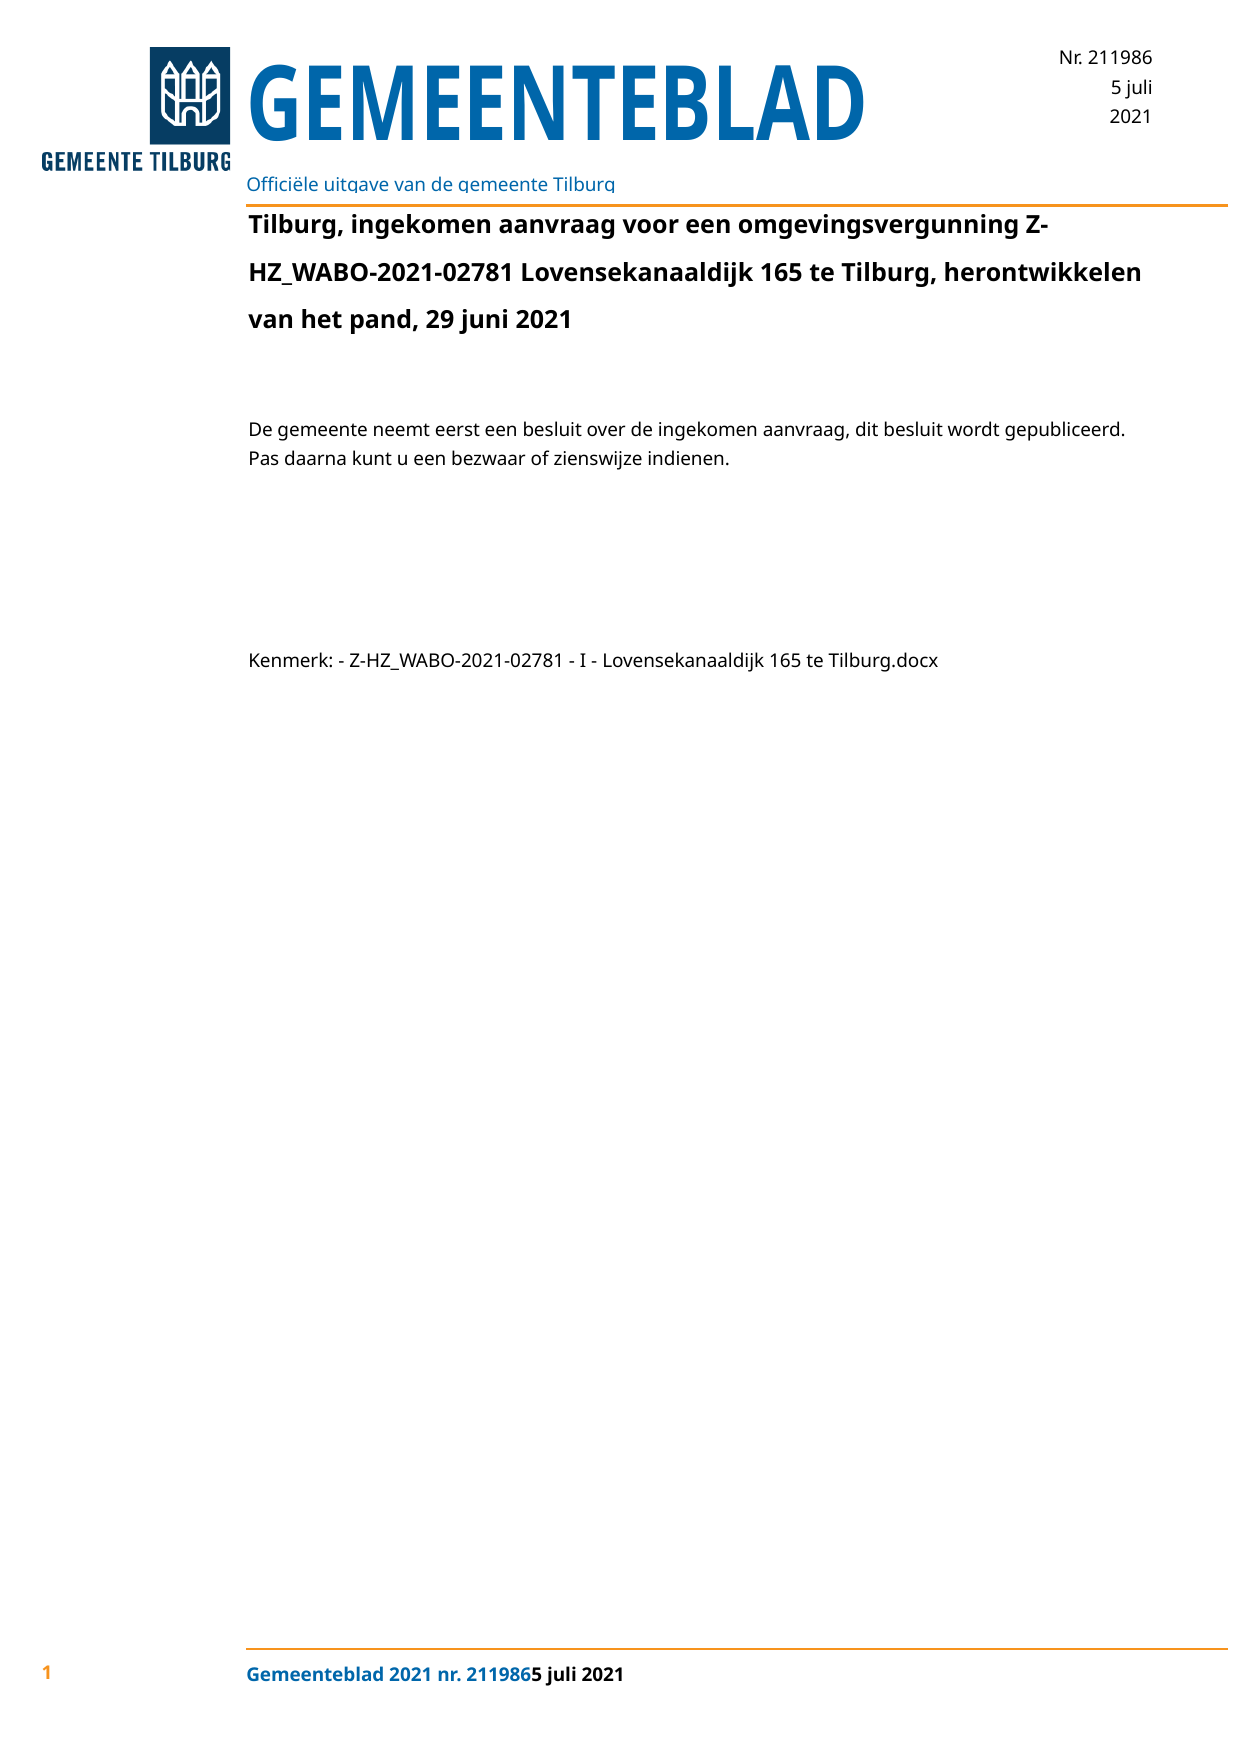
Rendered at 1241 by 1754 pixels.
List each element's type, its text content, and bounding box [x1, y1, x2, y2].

text Kenmerk: - Z-HZ_WABO-2021-02781 - I - Lovensekanaaldijk 165 te Tilburg.docx [248, 647, 1152, 673]
picture [41, 47, 231, 172]
text Tilburg, ingekomen aanvraag voor een omgevingsvergunning Z-HZ_WABO-2021-02781 Lovensekanaaldijk 165 te Tilburg, herontwikkelen van het pand, 29 juni 2021 [248, 207, 1152, 336]
text De gemeente neemt eerst een besluit over de ingekomen aanvraag, dit besluit wordt gepubliceerd. Pas daarna kunt u een bezwaar of zienswijze indienen. [248, 416, 1152, 471]
